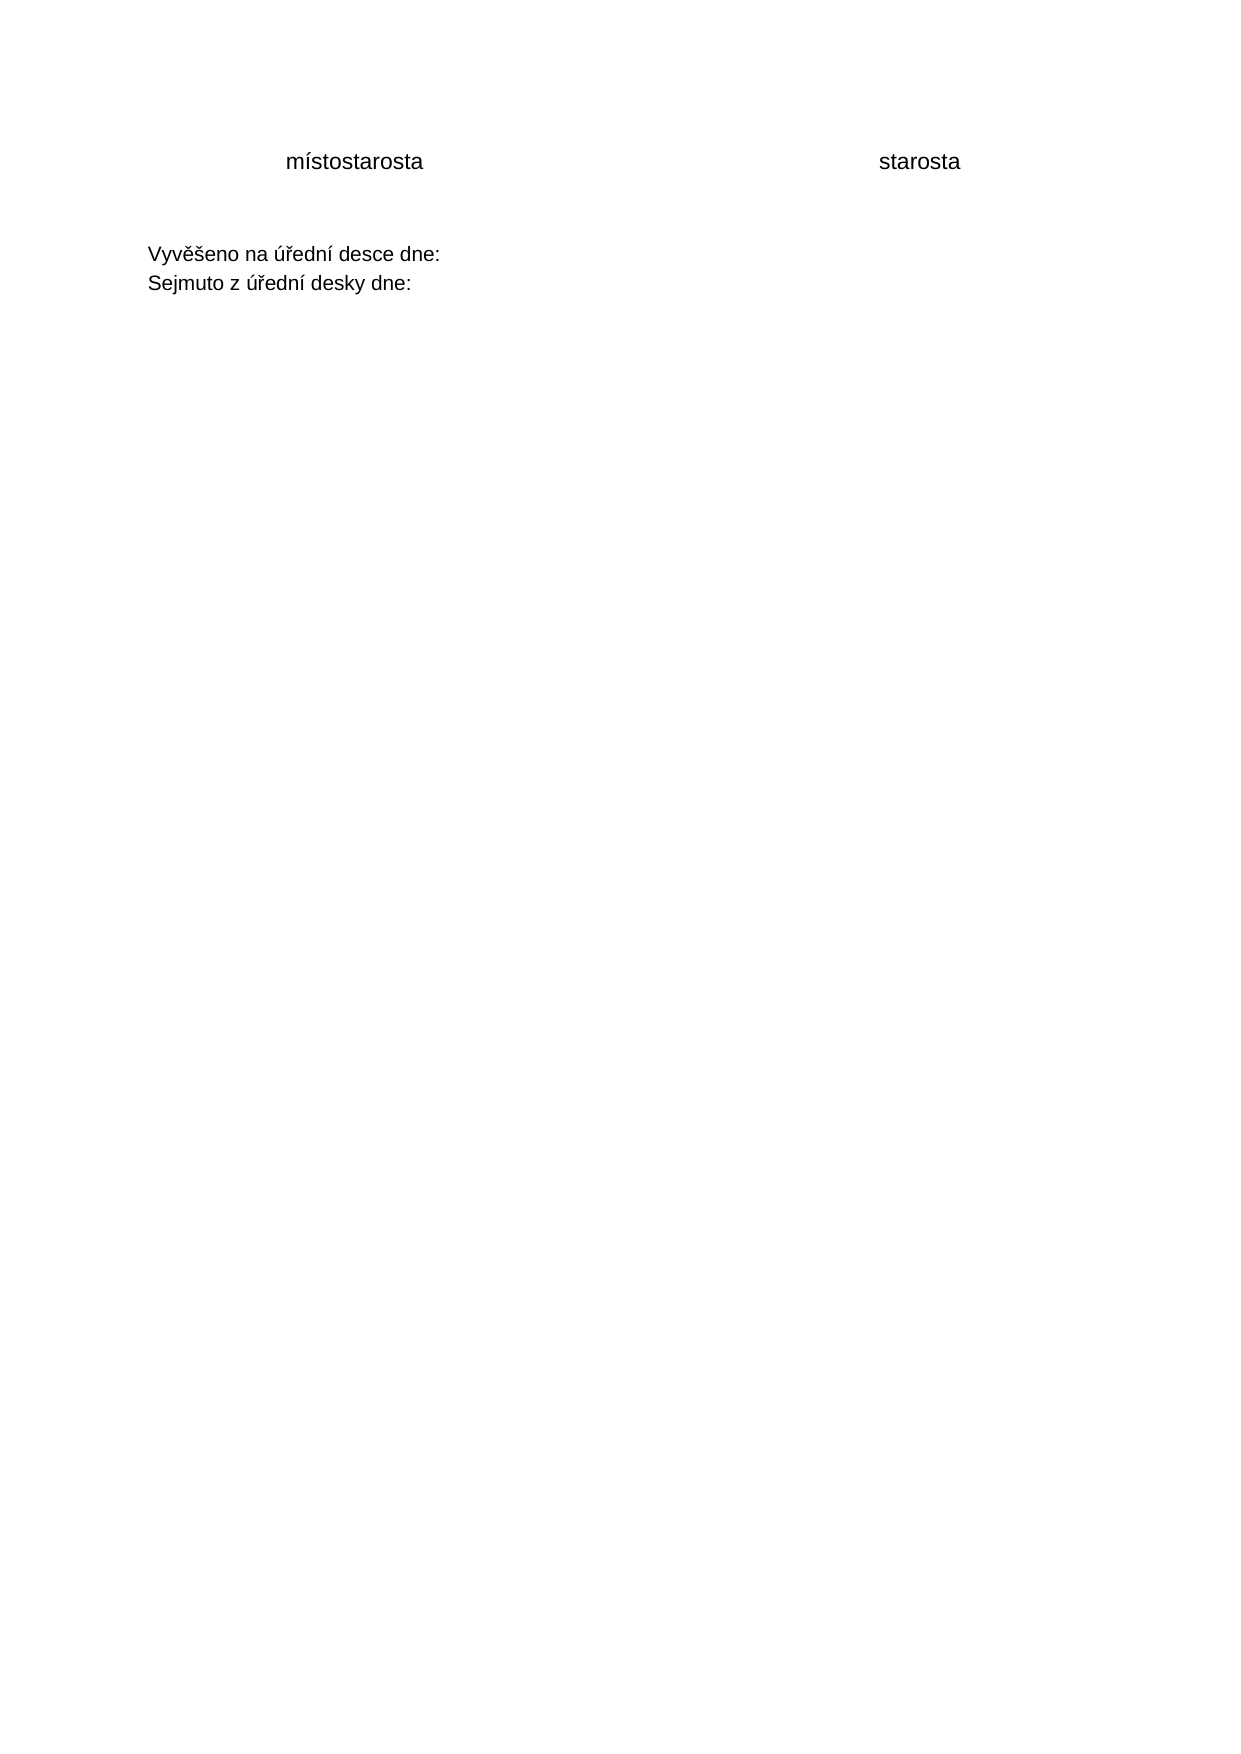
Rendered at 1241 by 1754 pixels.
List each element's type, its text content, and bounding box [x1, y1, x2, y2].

text místostarosta starosta [148, 148, 1093, 174]
text Vyvěšeno na úřední desce dne: [148, 242, 1093, 266]
text Sejmuto z úřední desky dne: [148, 271, 1093, 295]
